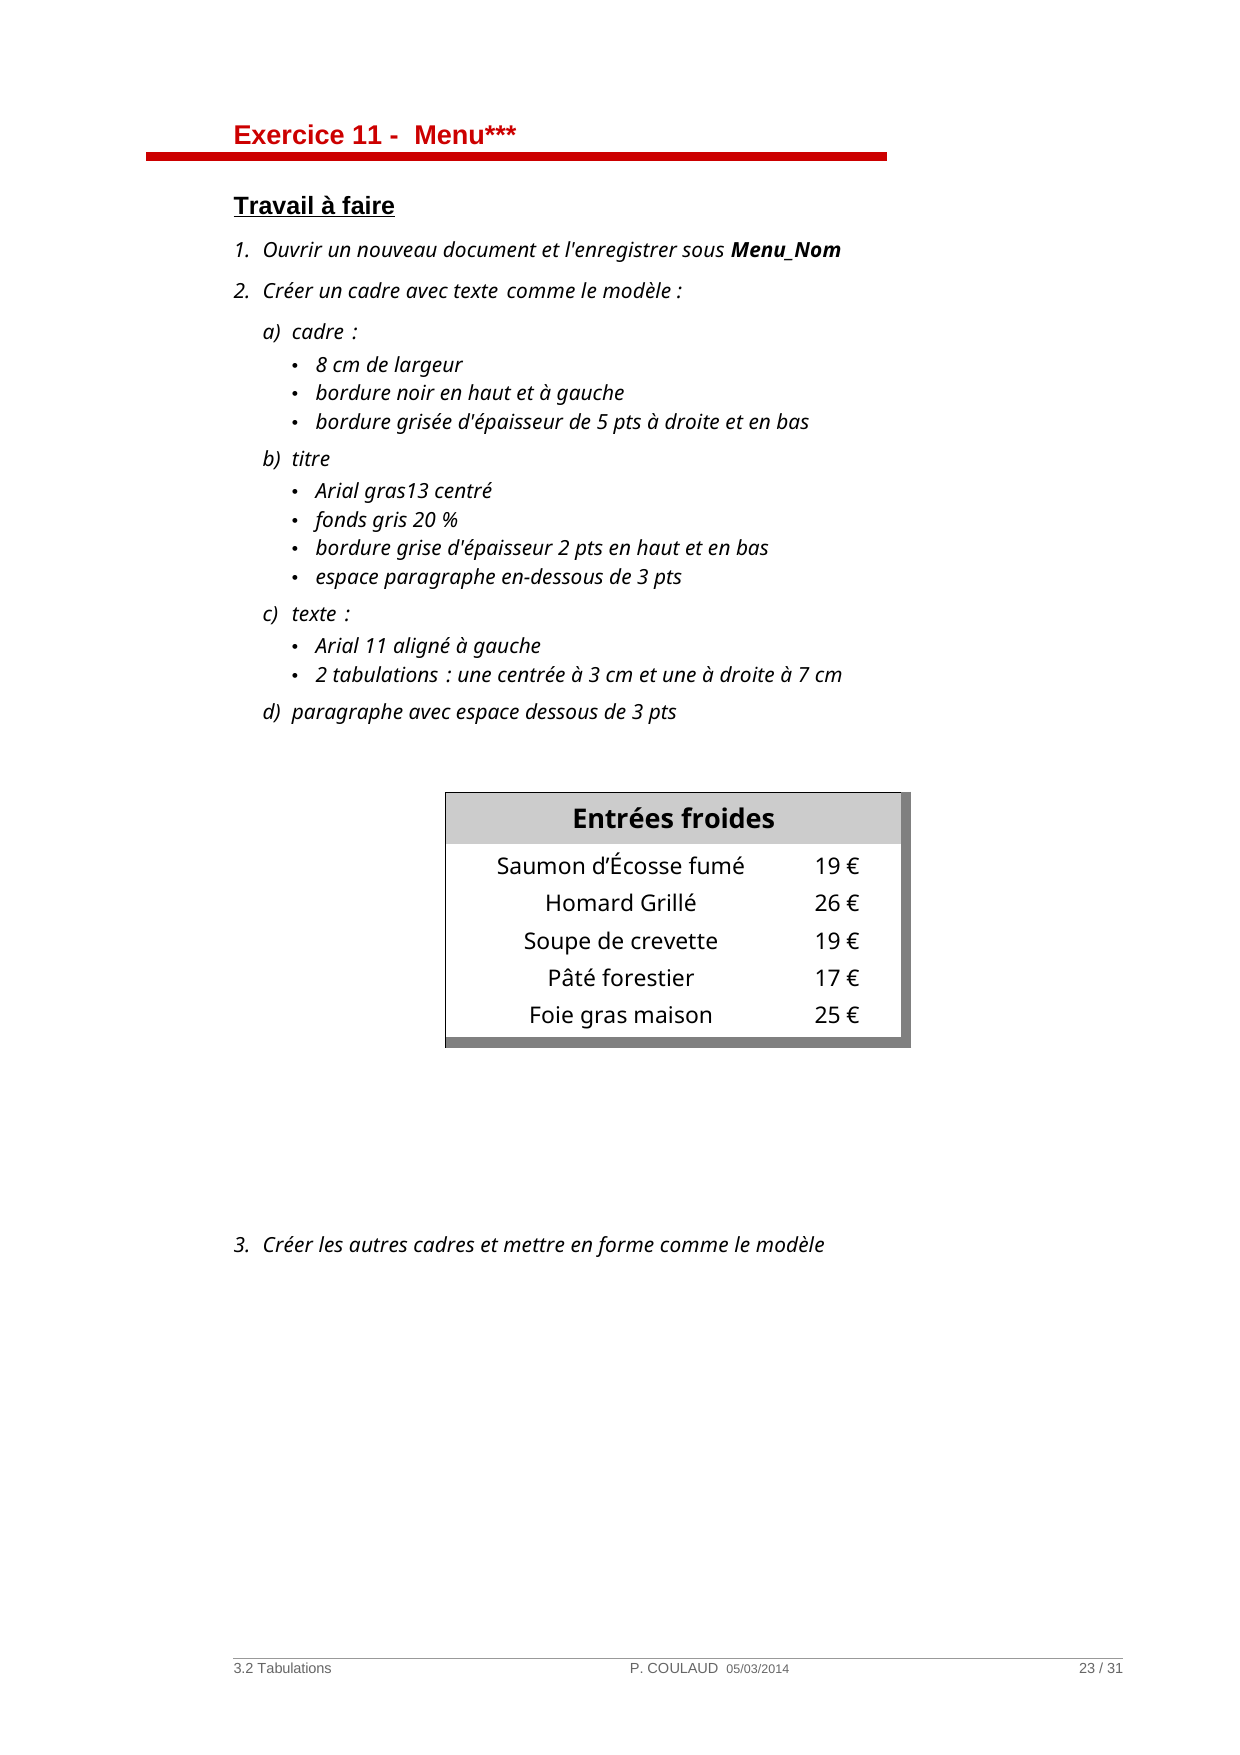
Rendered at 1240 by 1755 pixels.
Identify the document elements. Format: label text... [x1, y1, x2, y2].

subtitle Menu*** [146, 117, 887, 152]
list Créer les autres cadres et mettre en forme comme le modèle [233, 1230, 1123, 1259]
text Pâté forestier 17 € [446, 962, 901, 993]
list Arial gras13 centré [292, 476, 1123, 505]
list Ouvrir un nouveau document et l'enregistrer sous Menu_Nom [233, 235, 1123, 263]
list fonds gris 20 % [292, 505, 1123, 533]
list cadre : [262, 317, 1123, 345]
list paragraphe avec espace dessous de 3 pts [262, 697, 1123, 725]
subtitle Travail à faire [233, 192, 1123, 220]
list bordure grisée d'épaisseur de 5 pts à droite et en bas [292, 407, 1123, 435]
list 2 tabulations : une centrée à 3 cm et une à droite à 7 cm [292, 660, 1123, 688]
list espace paragraphe en-dessous de 3 pts [292, 562, 1123, 590]
list titre [262, 443, 1123, 472]
list Arial 11 aligné à gauche [292, 631, 1123, 660]
text Homard Grillé 26 € [446, 887, 901, 918]
text Saumon d’Écosse fumé 19 € [446, 850, 901, 881]
list Créer un cadre avec texte comme le modèle : [233, 276, 1123, 304]
list 8 cm de largeur [292, 349, 1123, 378]
text Foie gras maison 25 € [446, 999, 901, 1030]
text Soupe de crevette 19 € [446, 924, 901, 956]
list bordure noir en haut et à gauche [292, 378, 1123, 407]
text Entrées froides [446, 797, 901, 839]
list texte : [262, 599, 1123, 627]
list bordure grise d'épaisseur 2 pts en haut et en bas [292, 533, 1123, 562]
